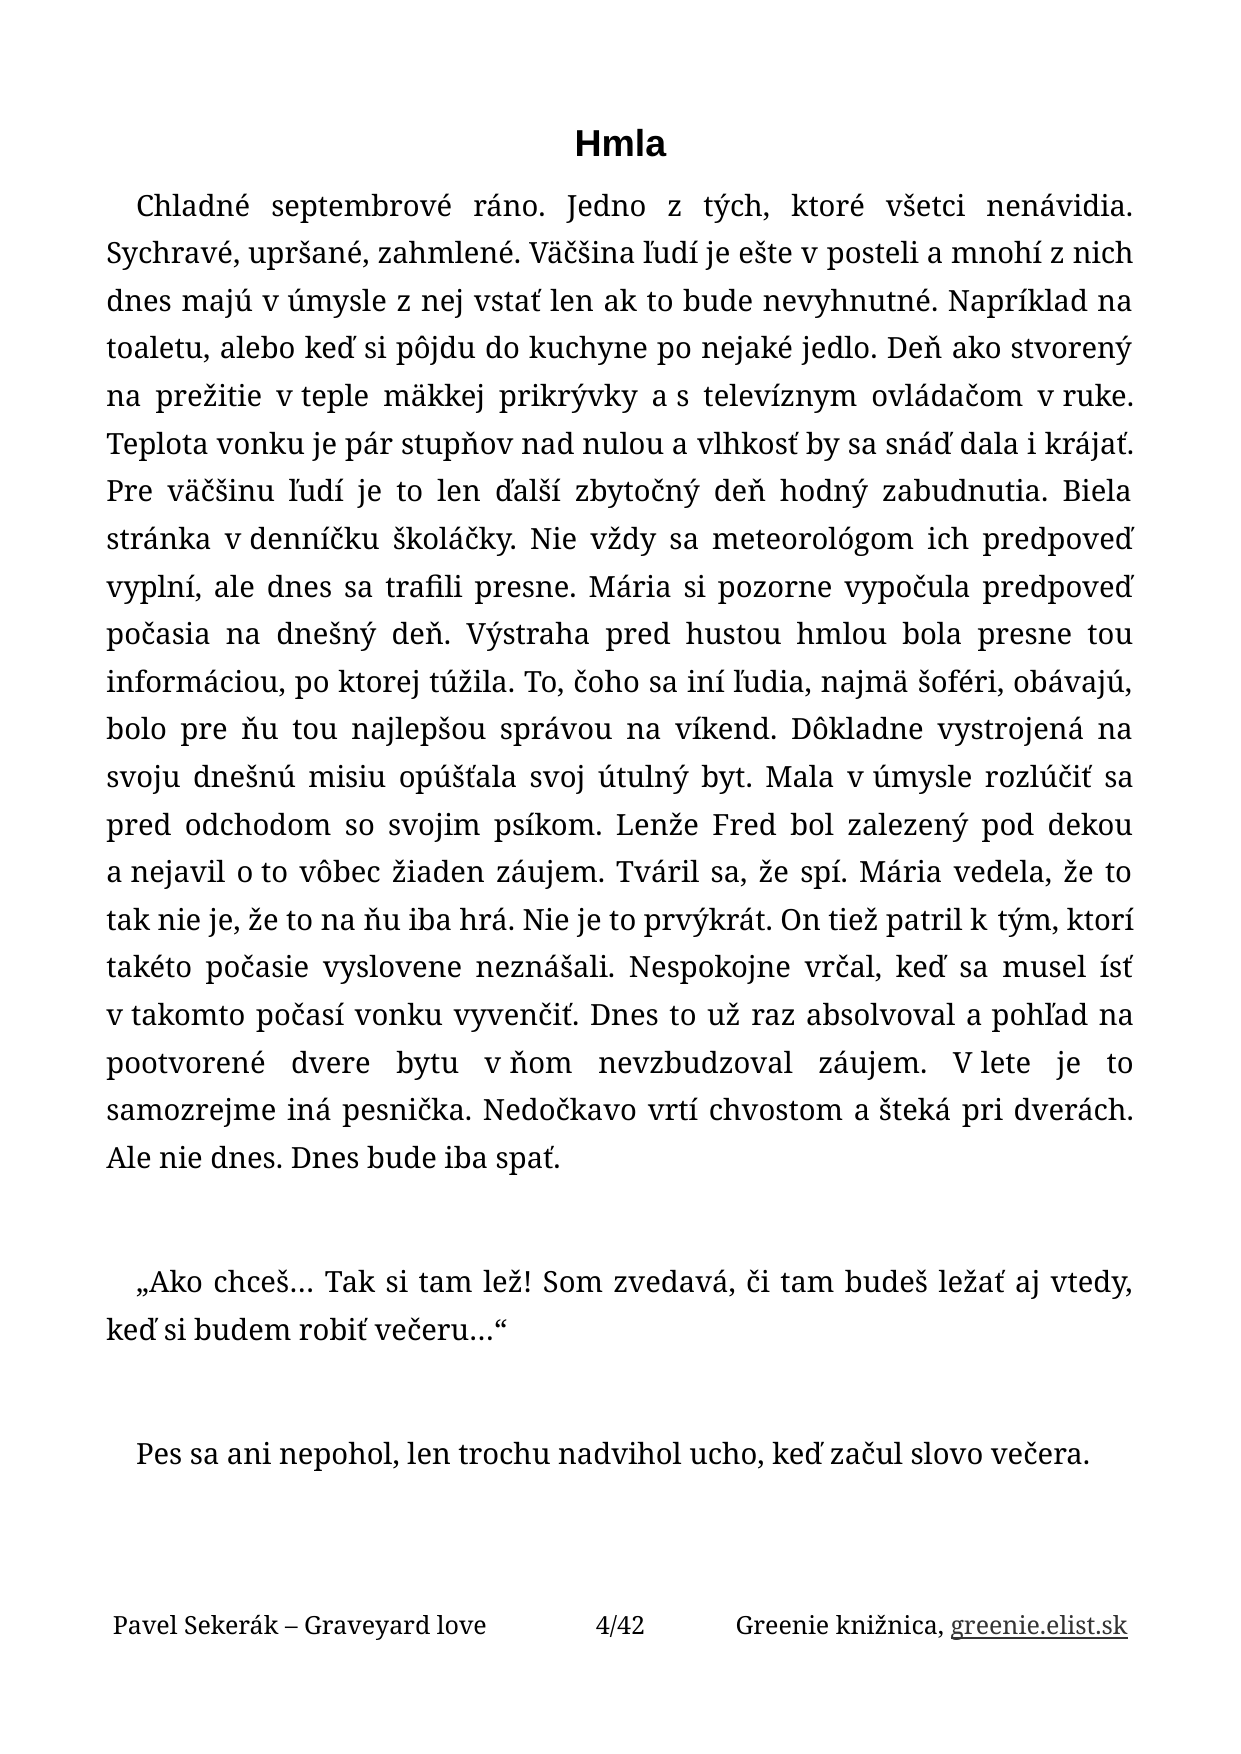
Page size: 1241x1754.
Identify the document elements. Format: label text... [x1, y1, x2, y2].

text Pes sa ani nepohol, len trochu nadvihol ucho, keď začul slovo večera. [106, 1433, 1134, 1473]
subtitle Hmla [106, 121, 1134, 164]
text Chladné septembrové ráno. Jedno z tých, ktoré všetci nenávidia. Sychravé, upršané, zahmlené. Väčšina ľudí je ešte v posteli a mnohí z nich dnes majú v úmysle z nej vstať len ak to bude nevyhnutné. Napríklad na toaletu, alebo keď si pôjdu do kuchyne po nejaké jedlo. Deň ako stvorený na prežitie v teple mäkkej prikrývky a s televíznym ovládačom v ruke. Teplota vonku je pár stupňov nad nulou a vlhkosť by sa snáď dala i krájať. Pre väčšinu ľudí je to len ďalší zbytočný deň hodný zabudnutia. Biela stránka v denníčku školáčky. Nie vždy sa meteorológom ich predpoveď vyplní, ale dnes sa trafili presne. Mária si pozorne vypočula predpoveď počasia na dnešný deň. Výstraha pred hustou hmlou bola presne tou informáciou, po ktorej túžila. To, čoho sa iní ľudia, najmä šoféri, obávajú, bolo pre ňu tou najlepšou správou na víkend. Dôkladne vystrojená na svoju dnešnú misiu opúšťala svoj útulný byt. Mala v úmysle rozlúčiť sa pred odchodom so svojim psíkom. Lenže Fred bol zalezený pod dekou a nejavil o to vôbec žiaden záujem. Tváril sa, že spí. Mária vedela, že to tak nie je, že to na ňu iba hrá. Nie je to prvýkrát. On tiež patril k tým, ktorí takéto počasie vyslovene neznášali. Nespokojne vrčal, keď sa musel ísť v takomto počasí vonku vyvenčiť. Dnes to už raz absolvoval a pohľad na pootvorené dvere bytu v ňom nevzbudzoval záujem. V lete je to samozrejme iná pesnička. Nedočkavo vrtí chvostom a šteká pri dverách. Ale nie dnes. Dnes bude iba spať. [106, 185, 1134, 1177]
text „Ako chceš… Tak si tam lež! Som zvedavá, či tam budeš ležať aj vtedy, keď si budem robiť večeru…“ [106, 1261, 1134, 1349]
